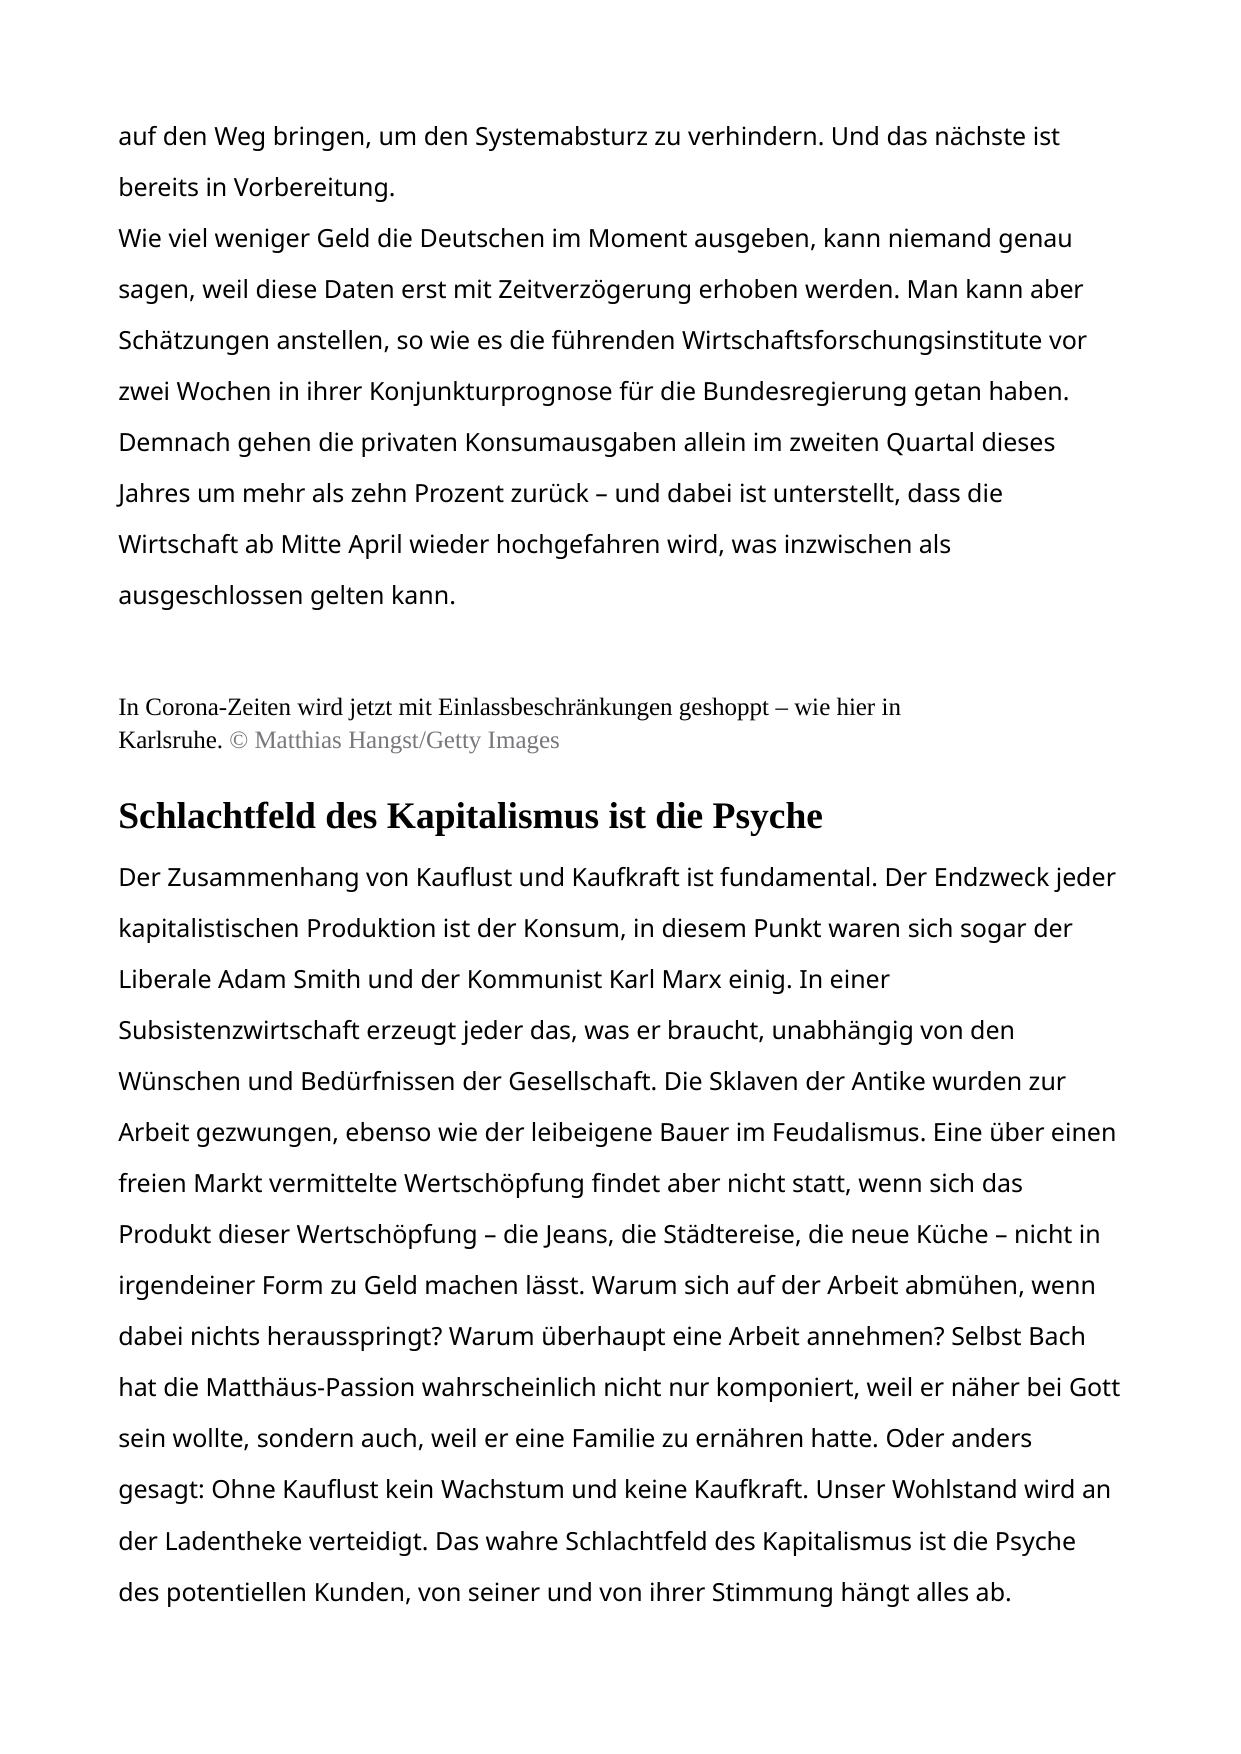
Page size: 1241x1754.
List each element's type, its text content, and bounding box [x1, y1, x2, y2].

text In Corona-Zeiten wird jetzt mit Einlassbeschränkungen geshoppt – wie hier in Karlsruhe. © Matthias Hangst/​Getty Images [118, 692, 1122, 753]
text Wie viel weniger Geld die Deutschen im Moment ausgeben, kann niemand genau sagen, weil diese Daten erst mit Zeitverzögerung erhoben werden. Man kann aber Schätzungen anstellen, so wie es die führenden Wirtschaftsforschungsinstitute vor zwei Wochen in ihrer Konjunkturprognose für die Bundesregierung getan haben. Demnach gehen die privaten Konsumausgaben allein im zweiten Quartal dieses Jahres um mehr als zehn Prozent zurück – und dabei ist unterstellt, dass die Wirtschaft ab Mitte April wieder hochgefahren wird, was inzwischen als ausgeschlossen gelten kann. [118, 220, 1122, 612]
text Der Zusammenhang von Kauflust und Kaufkraft ist fundamental. Der Endzweck jeder kapitalistischen Produktion ist der Konsum, in diesem Punkt waren sich sogar der Liberale Adam Smith und der Kommunist Karl Marx einig. In einer Subsistenzwirtschaft erzeugt jeder das, was er braucht, unabhängig von den Wünschen und Bedürfnissen der Gesellschaft. Die Sklaven der Antike wurden zur Arbeit gezwungen, ebenso wie der leibeigene Bauer im Feudalismus. Eine über einen freien Markt vermittelte Wertschöpfung findet aber nicht statt, wenn sich das Produkt dieser Wertschöpfung – die Jeans, die Städtereise, die neue Küche – nicht in irgendeiner Form zu Geld machen lässt. Warum sich auf der Arbeit abmühen, wenn dabei nichts herausspringt? Warum überhaupt eine Arbeit annehmen? Selbst Bach hat die Matthäus-Passion wahrscheinlich nicht nur komponiert, weil er näher bei Gott sein wollte, sondern auch, weil er eine Familie zu ernähren hatte. Oder anders gesagt: Ohne Kauflust kein Wachstum und keine Kaufkraft. Unser Wohlstand wird an der Ladentheke verteidigt. Das wahre Schlachtfeld des Kapitalismus ist die Psyche des potentiellen Kunden, von seiner und von ihrer Stimmung hängt alles ab. [118, 859, 1122, 1608]
text auf den Weg bringen, um den Systemabsturz zu verhindern. Und das nächste ist bereits in Vorbereitung. [118, 118, 1122, 203]
subtitle Schlachtfeld des Kapitalismus ist die Psyche [118, 793, 1122, 836]
